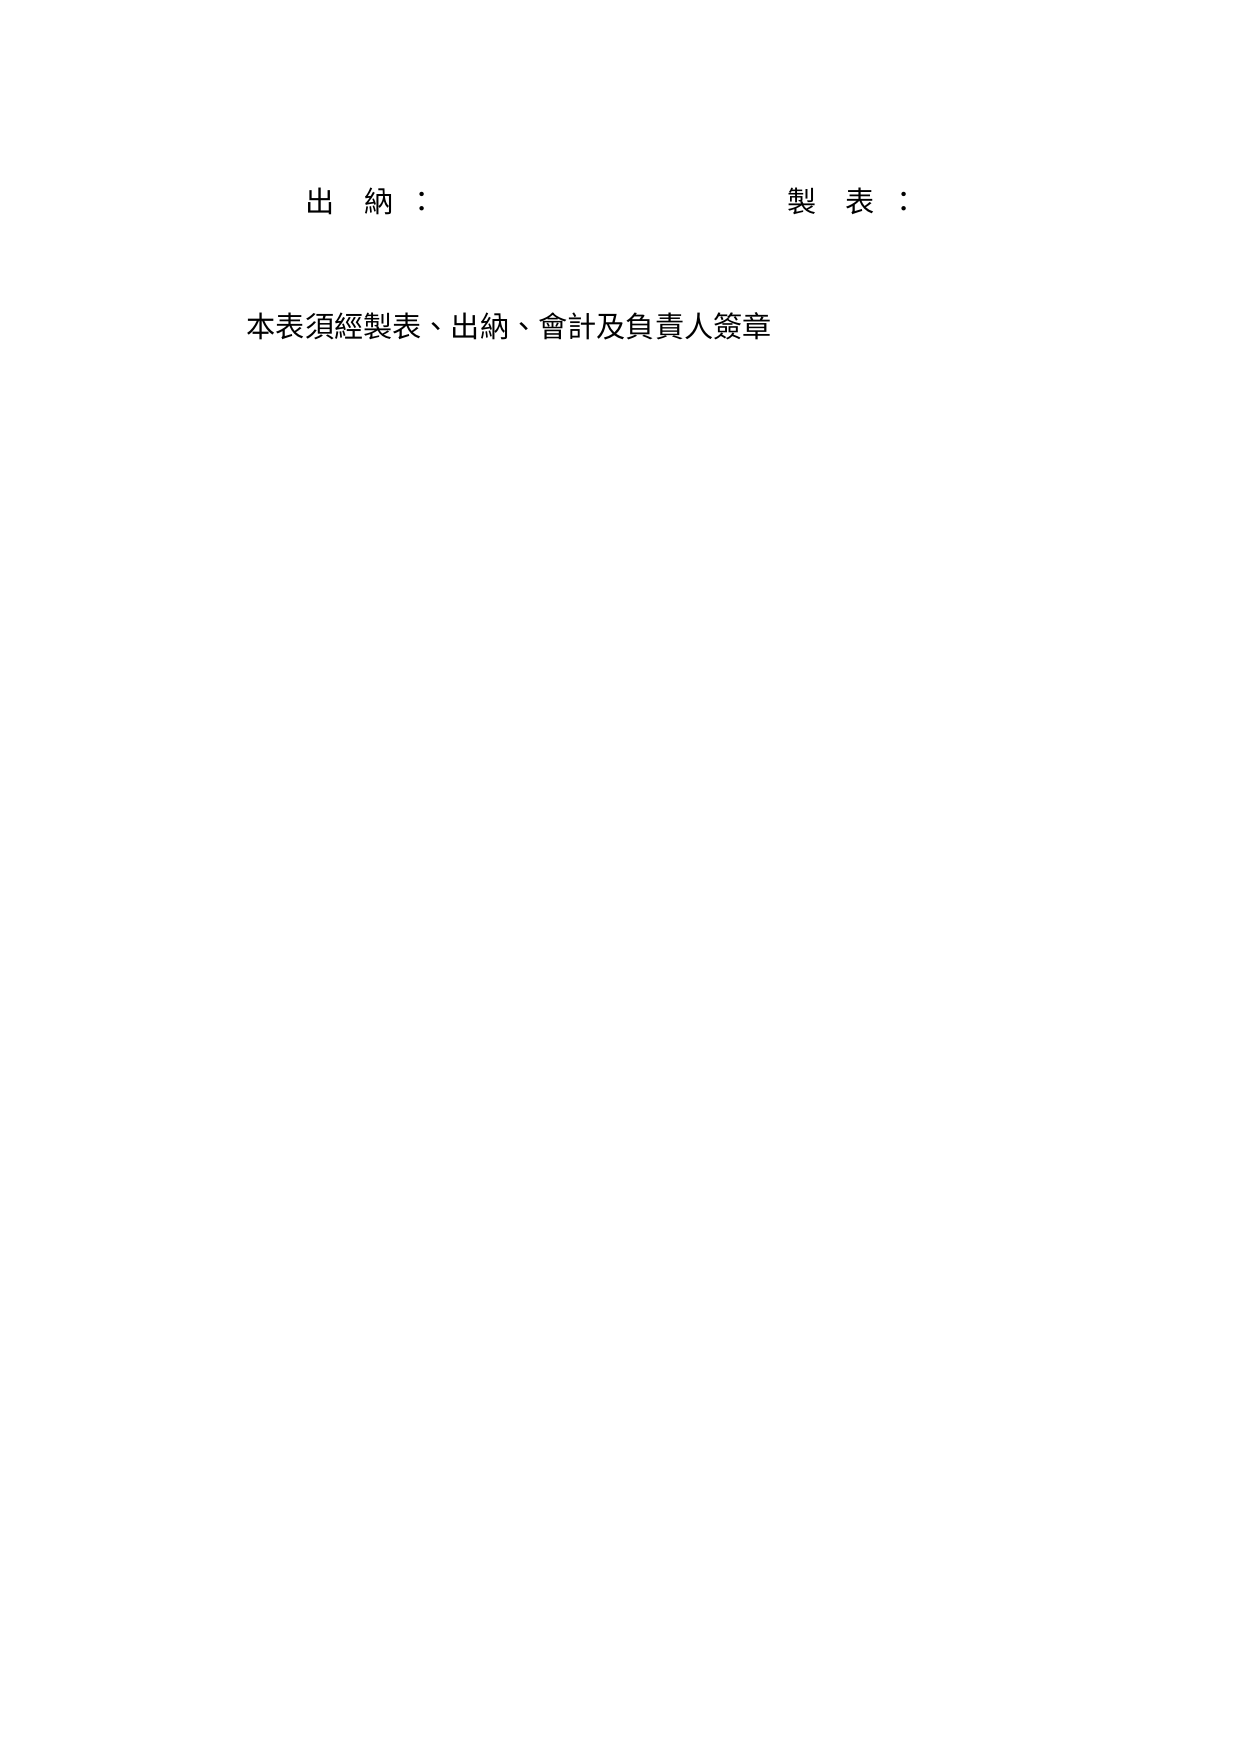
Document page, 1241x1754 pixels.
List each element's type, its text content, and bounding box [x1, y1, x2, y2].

text 出 納 ： 製 表 ： [303, 158, 1053, 221]
text 本表須經製表、出納、會計及負責人簽章 [187, 283, 1053, 346]
